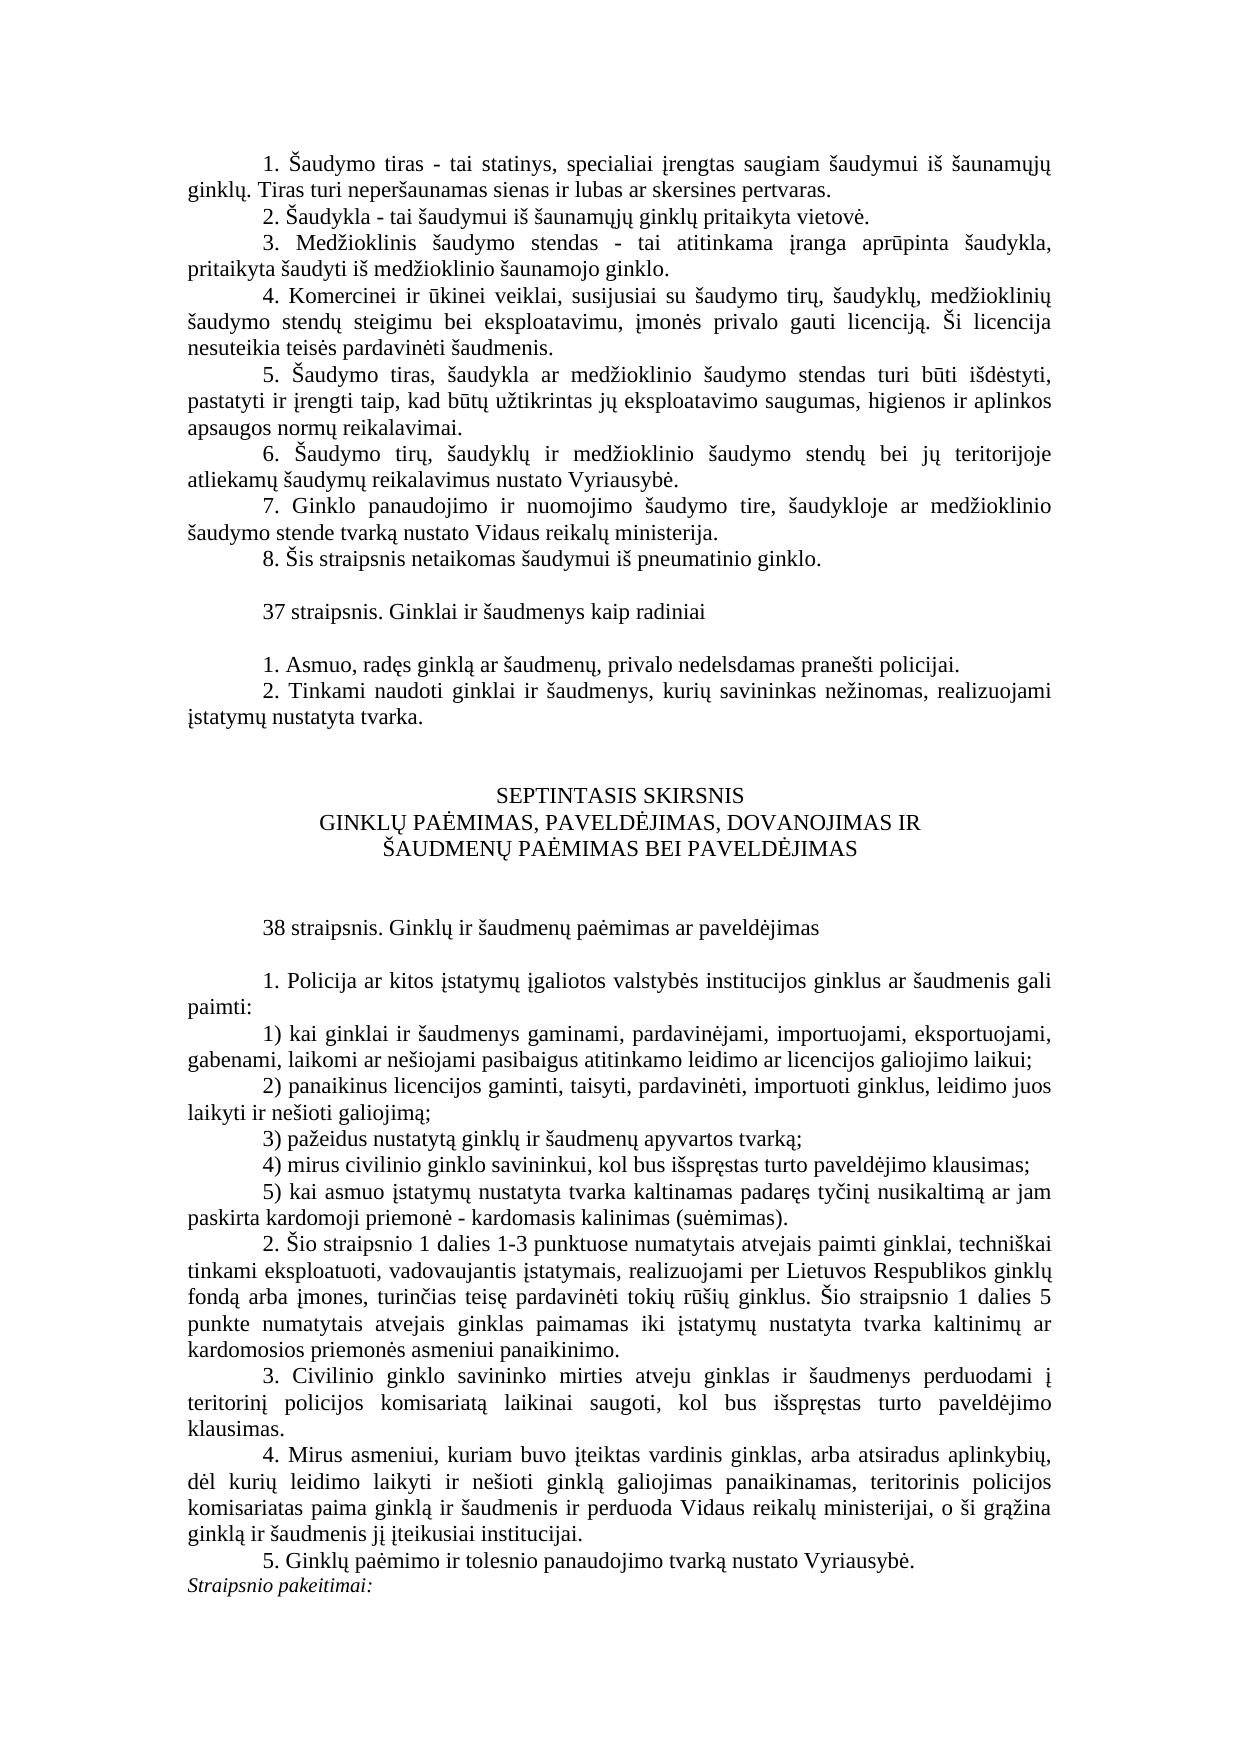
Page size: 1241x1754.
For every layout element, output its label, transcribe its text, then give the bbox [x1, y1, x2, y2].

text Straipsnio pakeitimai: [187, 1573, 1053, 1597]
text 4. Komercinei ir ūkinei veiklai, susijusiai su šaudymo tirų, šaudyklų, medžioklinių šaudymo stendų steigimu bei eksploatavimu, įmonės privalo gauti licenciją. Ši licencija nesuteikia teisės pardavinėti šaudmenis. [187, 282, 1053, 361]
text 2. Šio straipsnio 1 dalies 1-3 punktuose numatytais atvejais paimti ginklai, techniškai tinkami eksploatuoti, vadovaujantis įstatymais, realizuojami per Lietuvos Respublikos ginklų fondą arba įmones, turinčias teisę pardavinėti tokių rūšių ginklus. Šio straipsnio 1 dalies 5 punkte numatytais atvejais ginklas paimamas iki įstatymų nustatyta tvarka kaltinimų ar kardomosios priemonės asmeniui panaikinimo. [187, 1231, 1053, 1362]
text GINKLŲ PAĖMIMAS, PAVELDĖJIMAS, DOVANOJIMAS IR [187, 809, 1053, 835]
text 1) kai ginklai ir šaudmenys gaminami, pardavinėjami, importuojami, eksportuojami, gabenami, laikomi ar nešiojami pasibaigus atitinkamo leidimo ar licencijos galiojimo laikui; [187, 1020, 1053, 1072]
text 1. Šaudymo tiras - tai statinys, specialiai įrengtas saugiam šaudymui iš šaunamųjų ginklų. Tiras turi neperšaunamas sienas ir lubas ar skersines pertvaras. [187, 150, 1053, 203]
text 5. Ginklų paėmimo ir tolesnio panaudojimo tvarką nustato Vyriausybė. [187, 1547, 1053, 1573]
text ŠAUDMENŲ PAĖMIMAS BEI PAVELDĖJIMAS [187, 835, 1053, 862]
text 1. Policija ar kitos įstatymų įgaliotos valstybės institucijos ginklus ar šaudmenis gali paimti: [187, 967, 1053, 1020]
text 3) pažeidus nustatytą ginklų ir šaudmenų apyvartos tvarką; [187, 1125, 1053, 1151]
text 3. Civilinio ginklo savininko mirties atveju ginklas ir šaudmenys perduodami į teritorinį policijos komisariatą laikinai saugoti, kol bus išspręstas turto paveldėjimo klausimas. [187, 1362, 1053, 1441]
text 4. Mirus asmeniui, kuriam buvo įteiktas vardinis ginklas, arba atsiradus aplinkybių, dėl kurių leidimo laikyti ir nešioti ginklą galiojimas panaikinamas, teritorinis policijos komisariatas paima ginklą ir šaudmenis ir perduoda Vidaus reikalų ministerijai, o ši grąžina ginklą ir šaudmenis jį įteikusiai institucijai. [187, 1441, 1053, 1547]
text 5. Šaudymo tiras, šaudykla ar medžioklinio šaudymo stendas turi būti išdėstyti, pastatyti ir įrengti taip, kad būtų užtikrintas jų eksploatavimo saugumas, higienos ir aplinkos apsaugos normų reikalavimai. [187, 361, 1053, 440]
text 5) kai asmuo įstatymų nustatyta tvarka kaltinamas padaręs tyčinį nusikaltimą ar jam paskirta kardomoji priemonė - kardomasis kalinimas (suėmimas). [187, 1178, 1053, 1231]
text 1. Asmuo, radęs ginklą ar šaudmenų, privalo nedelsdamas pranešti policijai. [187, 651, 1053, 677]
text 2) panaikinus licencijos gaminti, taisyti, pardavinėti, importuoti ginklus, leidimo juos laikyti ir nešioti galiojimą; [187, 1072, 1053, 1125]
text 4) mirus civilinio ginklo savininkui, kol bus išspręstas turto paveldėjimo klausimas; [187, 1151, 1053, 1178]
text 7. Ginklo panaudojimo ir nuomojimo šaudymo tire, šaudykloje ar medžioklinio šaudymo stende tvarką nustato Vidaus reikalų ministerija. [187, 493, 1053, 545]
text 37 straipsnis. Ginklai ir šaudmenys kaip radiniai [187, 598, 1053, 624]
text 6. Šaudymo tirų, šaudyklų ir medžioklinio šaudymo stendų bei jų teritorijoje atliekamų šaudymų reikalavimus nustato Vyriausybė. [187, 440, 1053, 493]
text 38 straipsnis. Ginklų ir šaudmenų paėmimas ar paveldėjimas [187, 914, 1053, 941]
text 2. Šaudykla - tai šaudymui iš šaunamųjų ginklų pritaikyta vietovė. [187, 203, 1053, 229]
text SEPTINTASIS SKIRSNIS [187, 782, 1053, 809]
text 3. Medžioklinis šaudymo stendas - tai atitinkama įranga aprūpinta šaudykla, pritaikyta šaudyti iš medžioklinio šaunamojo ginklo. [187, 229, 1053, 282]
text 2. Tinkami naudoti ginklai ir šaudmenys, kurių savininkas nežinomas, realizuojami įstatymų nustatyta tvarka. [187, 677, 1053, 730]
text 8. Šis straipsnis netaikomas šaudymui iš pneumatinio ginklo. [187, 545, 1053, 572]
